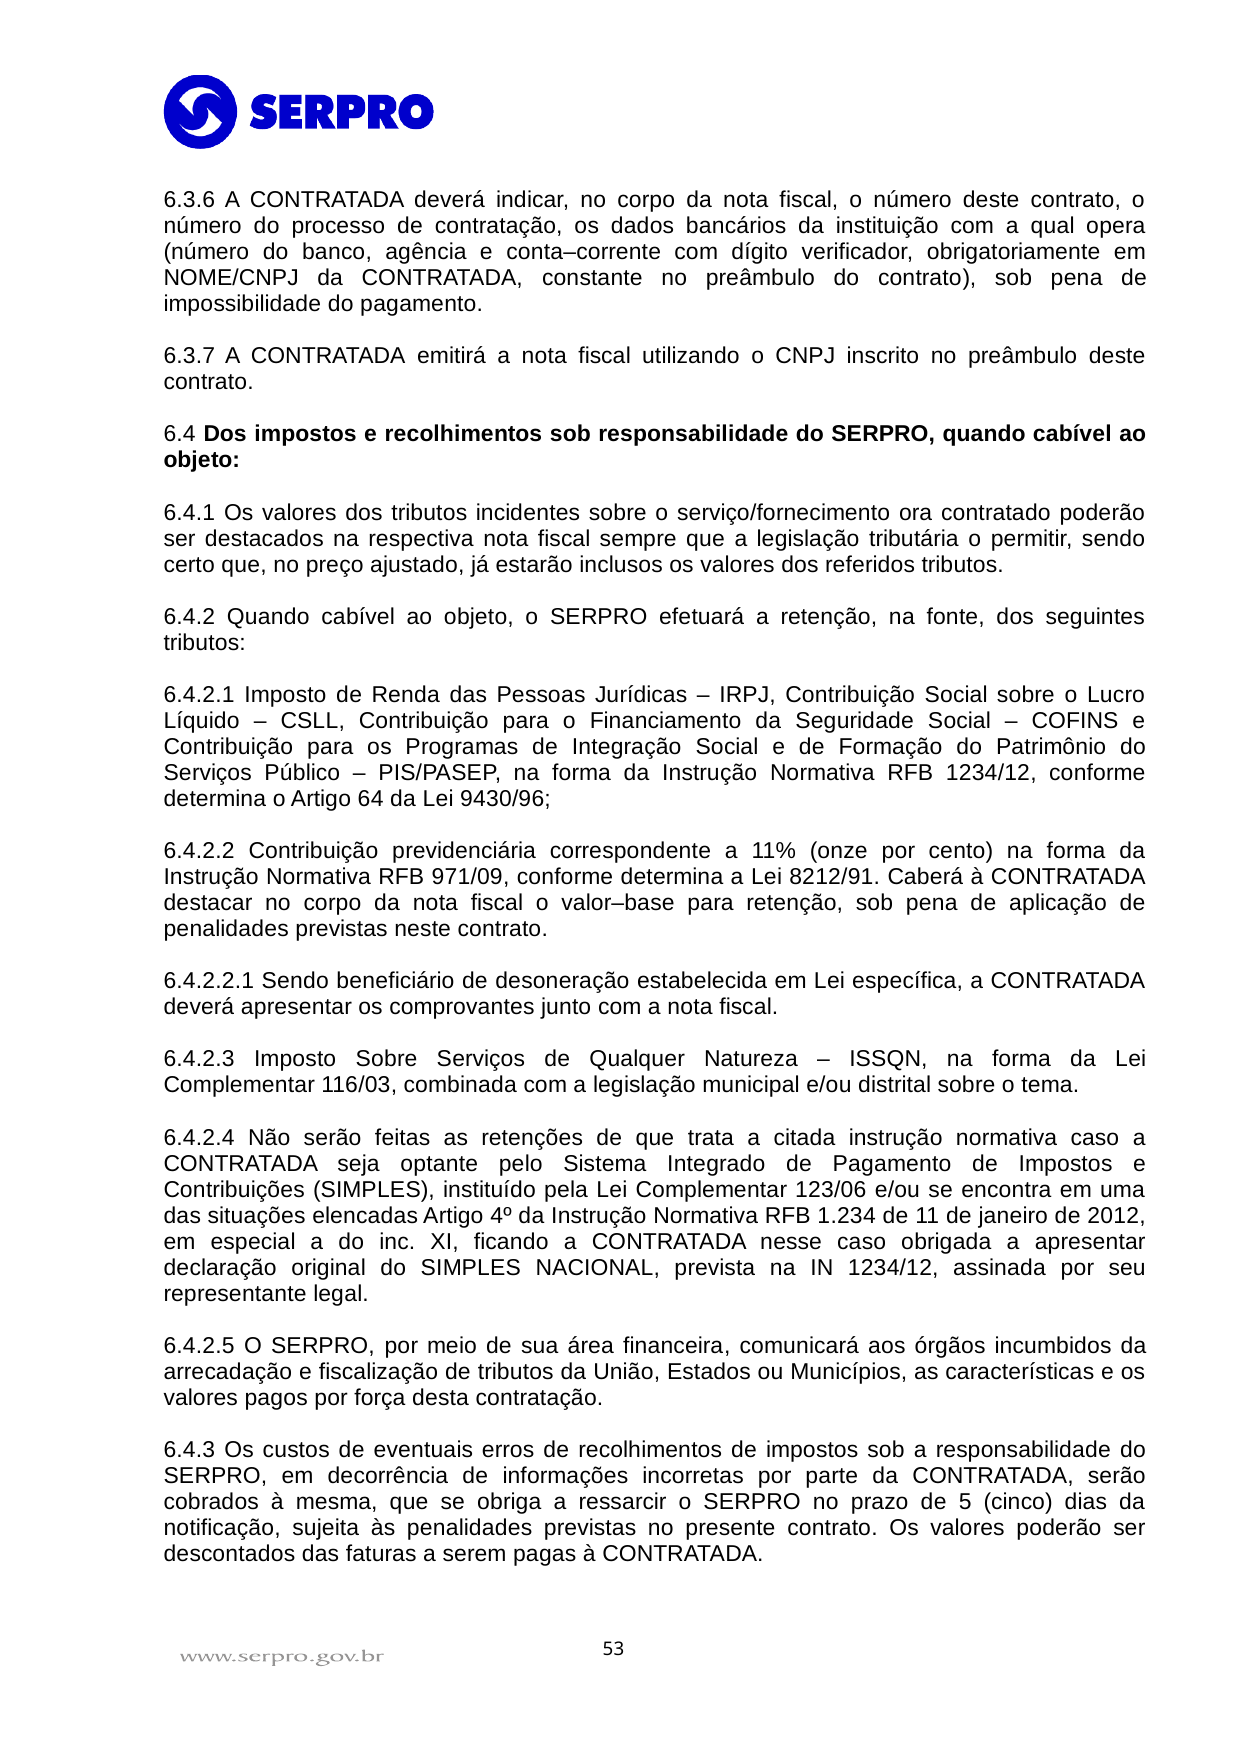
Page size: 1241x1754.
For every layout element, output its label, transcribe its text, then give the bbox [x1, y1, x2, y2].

text 6.4.1 Os valores dos tributos incidentes sobre o serviço/fornecimento ora contratado poderão ser destacados na respectiva nota fiscal sempre que a legislação tributária o permitir, sendo certo que, no preço ajustado, já estarão inclusos os valores dos referidos tributos. [163, 499, 1147, 577]
text 6.4.2.3 Imposto Sobre Serviços de Qualquer Natureza – ISSQN, na forma da Lei Complementar 116/03, combinada com a legislação municipal e/ou distrital sobre o tema. [163, 1046, 1147, 1098]
text 6.4.2.5 O SERPRO, por meio de sua área financeira, comunicará aos órgãos incumbidos da arrecadação e fiscalização de tributos da União, Estados ou Municípios, as características e os valores pagos por força desta contratação. [163, 1332, 1147, 1410]
text 6.4.2.4 Não serão feitas as retenções de que trata a citada instrução normativa caso a CONTRATADA seja optante pelo Sistema Integrado de Pagamento de Impostos e Contribuições (SIMPLES), instituído pela Lei Complementar 123/06 e/ou se encontra em uma das situações elencadas Artigo 4º da Instrução Normativa RFB 1.234 de 11 de janeiro de 2012, em especial a do inc. XI, ficando a CONTRATADA nesse caso obrigada a apresentar declaração original do SIMPLES NACIONAL, prevista na IN 1234/12, assinada por seu representante legal. [163, 1124, 1147, 1306]
text 6.4.2.2.1 Sendo beneficiário de desoneração estabelecida em Lei específica, a CONTRATADA deverá apresentar os comprovantes junto com a nota fiscal. [163, 968, 1147, 1020]
text 6.3.6 A CONTRATADA deverá indicar, no corpo da nota fiscal, o número deste contrato, o número do processo de contratação, os dados bancários da instituição com a qual opera (número do banco, agência e conta–corrente com dígito verificador, obrigatoriamente em NOME/CNPJ da CONTRATADA, constante no preâmbulo do contrato), sob pena de impossibilidade do pagamento. [163, 186, 1147, 317]
text 6.4.3 Os custos de eventuais erros de recolhimentos de impostos sob a responsabilidade do SERPRO, em decorrência de informações incorretas por parte da CONTRATADA, serão cobrados à mesma, que se obriga a ressarcir o SERPRO no prazo de 5 (cinco) dias da notificação, sujeita às penalidades previstas no presente contrato. Os valores poderão ser descontados das faturas a serem pagas à CONTRATADA. [163, 1436, 1147, 1567]
text 6.4.2.2 Contribuição previdenciária correspondente a 11% (onze por cento) na forma da Instrução Normativa RFB 971/09, conforme determina a Lei 8212/91. Caberá à CONTRATADA destacar no corpo da nota fiscal o valor–base para retenção, sob pena de aplicação de penalidades previstas neste contrato. [163, 837, 1147, 942]
picture [163, 75, 434, 149]
text 6.4.2.1 Imposto de Renda das Pessoas Jurídicas – IRPJ, Contribuição Social sobre o Lucro Líquido – CSLL, Contribuição para o Financiamento da Seguridade Social – COFINS e Contribuição para os Programas de Integração Social e de Formação do Patrimônio do Serviços Público – PIS/PASEP, na forma da Instrução Normativa RFB 1234/12, conforme determina o Artigo 64 da Lei 9430/96; [163, 681, 1147, 811]
text 6.4 Dos impostos e recolhimentos sob responsabilidade do SERPRO, quando cabível ao objeto: [163, 421, 1147, 473]
text 6.4.2 Quando cabível ao objeto, o SERPRO efetuará a retenção, na fonte, dos seguintes tributos: [163, 603, 1147, 655]
text 6.3.7 A CONTRATADA emitirá a nota fiscal utilizando o CNPJ inscrito no preâmbulo deste contrato. [163, 343, 1147, 395]
